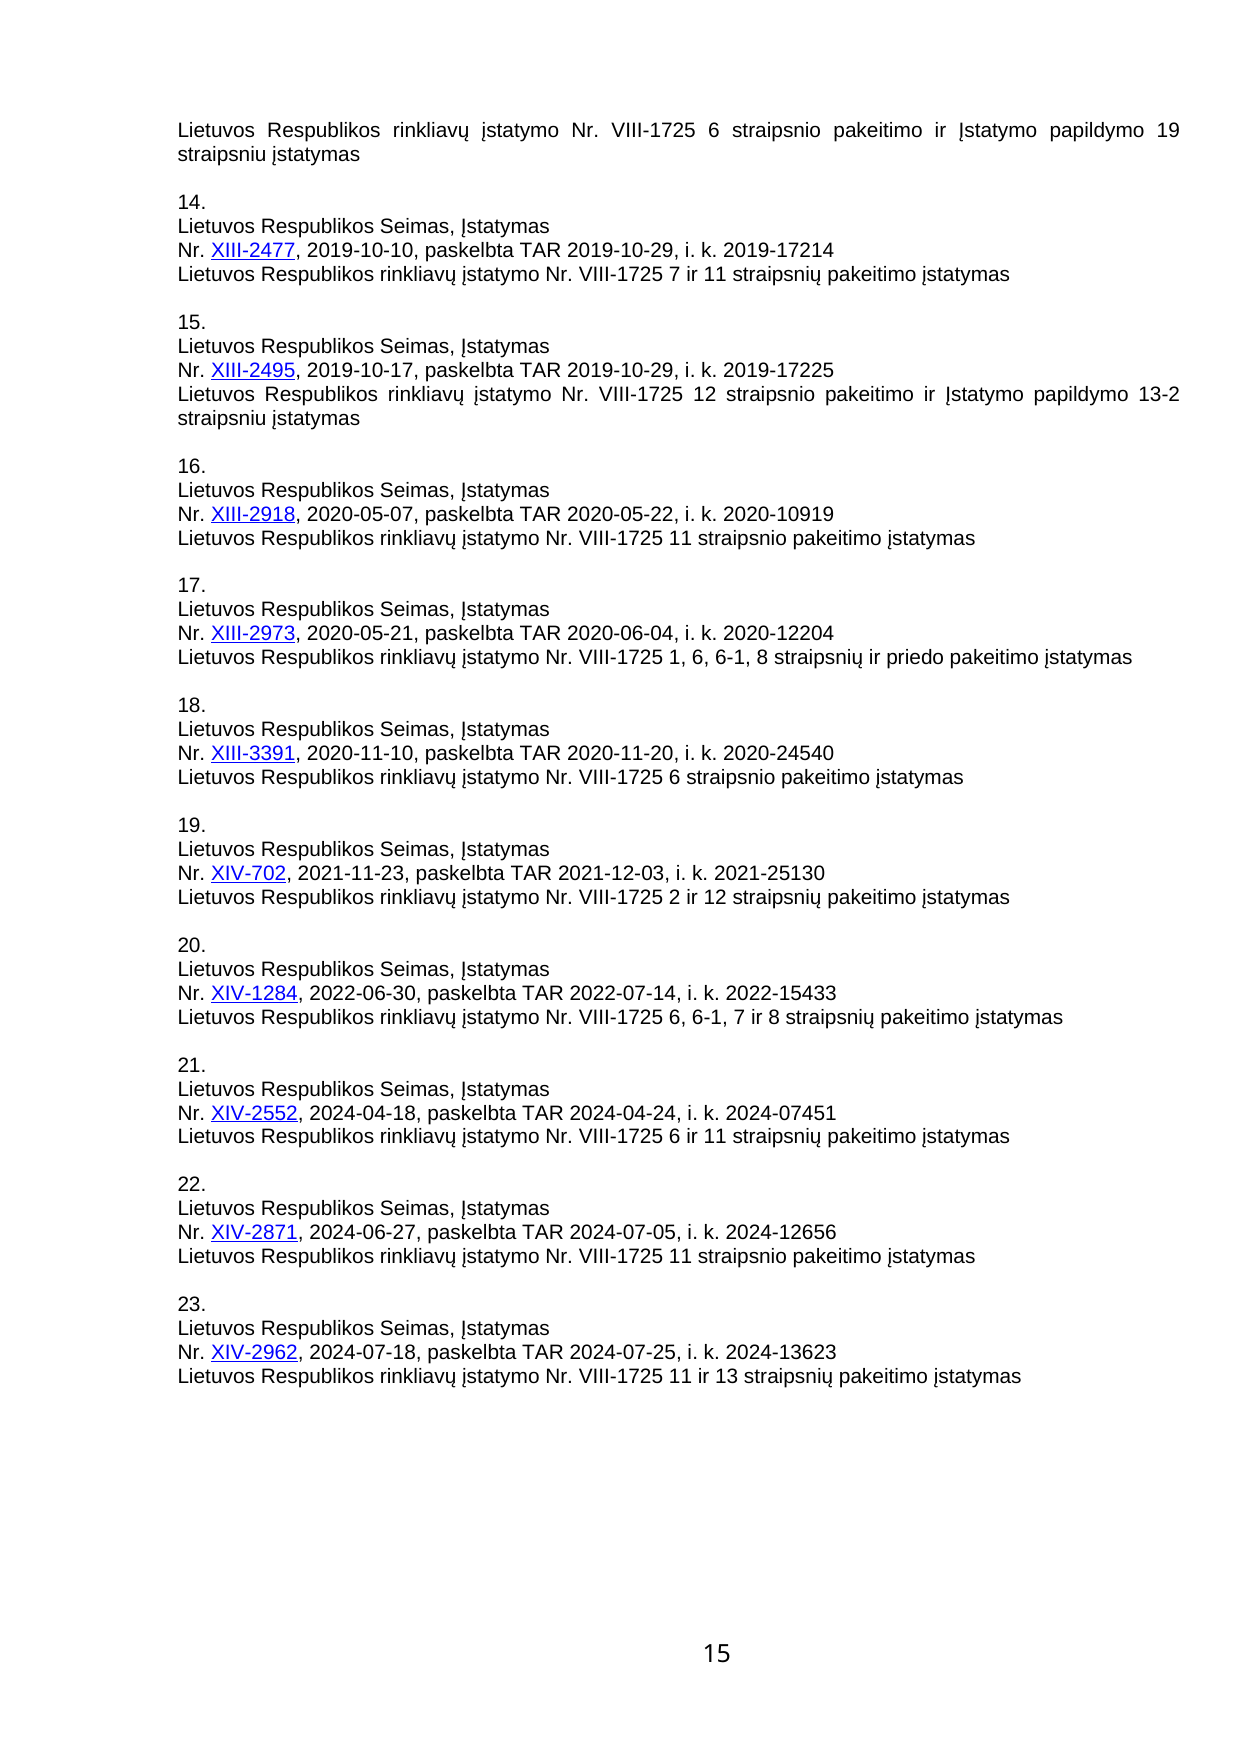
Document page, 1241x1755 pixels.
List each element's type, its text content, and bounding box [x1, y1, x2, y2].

text Nr. XIV-2871, 2024-06-27, paskelbta TAR 2024-07-05, i. k. 2024-12656 [177, 1220, 1181, 1244]
text Lietuvos Respublikos rinkliavų įstatymo Nr. VIII-1725 2 ir 12 straipsnių pakeitimo įstatymas [177, 885, 1181, 909]
text Lietuvos Respublikos Seimas, Įstatymas [177, 214, 1181, 238]
text Nr. XIV-1284, 2022-06-30, paskelbta TAR 2022-07-14, i. k. 2022-15433 [177, 981, 1181, 1004]
text Lietuvos Respublikos Seimas, Įstatymas [177, 1316, 1181, 1340]
text 19. [177, 813, 1181, 837]
text Nr. XIV-2962, 2024-07-18, paskelbta TAR 2024-07-25, i. k. 2024-13623 [177, 1340, 1181, 1364]
text 20. [177, 933, 1181, 957]
text Nr. XIII-2495, 2019-10-17, paskelbta TAR 2019-10-29, i. k. 2019-17225 [177, 358, 1181, 382]
text Lietuvos Respublikos Seimas, Įstatymas [177, 1076, 1181, 1100]
text Lietuvos Respublikos Seimas, Įstatymas [177, 334, 1181, 358]
text 21. [177, 1052, 1181, 1076]
text 15. [177, 310, 1181, 334]
text Nr. XIII-3391, 2020-11-10, paskelbta TAR 2020-11-20, i. k. 2020-24540 [177, 741, 1181, 765]
text 14. [177, 190, 1181, 214]
text 16. [177, 453, 1181, 477]
text Nr. XIII-2918, 2020-05-07, paskelbta TAR 2020-05-22, i. k. 2020-10919 [177, 501, 1181, 525]
text Lietuvos Respublikos rinkliavų įstatymo Nr. VIII-1725 11 ir 13 straipsnių pakeitimo įstatymas [177, 1364, 1181, 1388]
text Lietuvos Respublikos rinkliavų įstatymo Nr. VIII-1725 11 straipsnio pakeitimo įstatymas [177, 1244, 1181, 1268]
text Lietuvos Respublikos rinkliavų įstatymo Nr. VIII-1725 7 ir 11 straipsnių pakeitimo įstatymas [177, 262, 1181, 286]
text Lietuvos Respublikos Seimas, Įstatymas [177, 1196, 1181, 1220]
text Lietuvos Respublikos Seimas, Įstatymas [177, 717, 1181, 741]
text 22. [177, 1172, 1181, 1196]
text Nr. XIV-2552, 2024-04-18, paskelbta TAR 2024-04-24, i. k. 2024-07451 [177, 1100, 1181, 1124]
text Lietuvos Respublikos rinkliavų įstatymo Nr. VIII-1725 11 straipsnio pakeitimo įstatymas [177, 525, 1181, 549]
text Lietuvos Respublikos rinkliavų įstatymo Nr. VIII-1725 6, 6-1, 7 ir 8 straipsnių pakeitimo įstatymas [177, 1004, 1181, 1028]
text Lietuvos Respublikos rinkliavų įstatymo Nr. VIII-1725 12 straipsnio pakeitimo ir Įstatymo papildymo 13-2 straipsniu įstatymas [177, 382, 1181, 429]
text Nr. XIII-2477, 2019-10-10, paskelbta TAR 2019-10-29, i. k. 2019-17214 [177, 238, 1181, 262]
text Lietuvos Respublikos rinkliavų įstatymo Nr. VIII-1725 6 straipsnio pakeitimo įstatymas [177, 765, 1181, 789]
text Lietuvos Respublikos rinkliavų įstatymo Nr. VIII-1725 6 ir 11 straipsnių pakeitimo įstatymas [177, 1124, 1181, 1148]
text 23. [177, 1292, 1181, 1316]
text Lietuvos Respublikos rinkliavų įstatymo Nr. VIII-1725 1, 6, 6-1, 8 straipsnių ir priedo pakeitimo įstatymas [177, 645, 1181, 669]
text Lietuvos Respublikos rinkliavų įstatymo Nr. VIII-1725 6 straipsnio pakeitimo ir Įstatymo papildymo 19 straipsniu įstatymas [177, 118, 1181, 166]
text Lietuvos Respublikos Seimas, Įstatymas [177, 597, 1181, 621]
text 17. [177, 573, 1181, 597]
text Nr. XIV-702, 2021-11-23, paskelbta TAR 2021-12-03, i. k. 2021-25130 [177, 861, 1181, 885]
text Lietuvos Respublikos Seimas, Įstatymas [177, 477, 1181, 501]
text Lietuvos Respublikos Seimas, Įstatymas [177, 837, 1181, 861]
text 18. [177, 693, 1181, 717]
text Nr. XIII-2973, 2020-05-21, paskelbta TAR 2020-06-04, i. k. 2020-12204 [177, 621, 1181, 645]
text Lietuvos Respublikos Seimas, Įstatymas [177, 957, 1181, 981]
